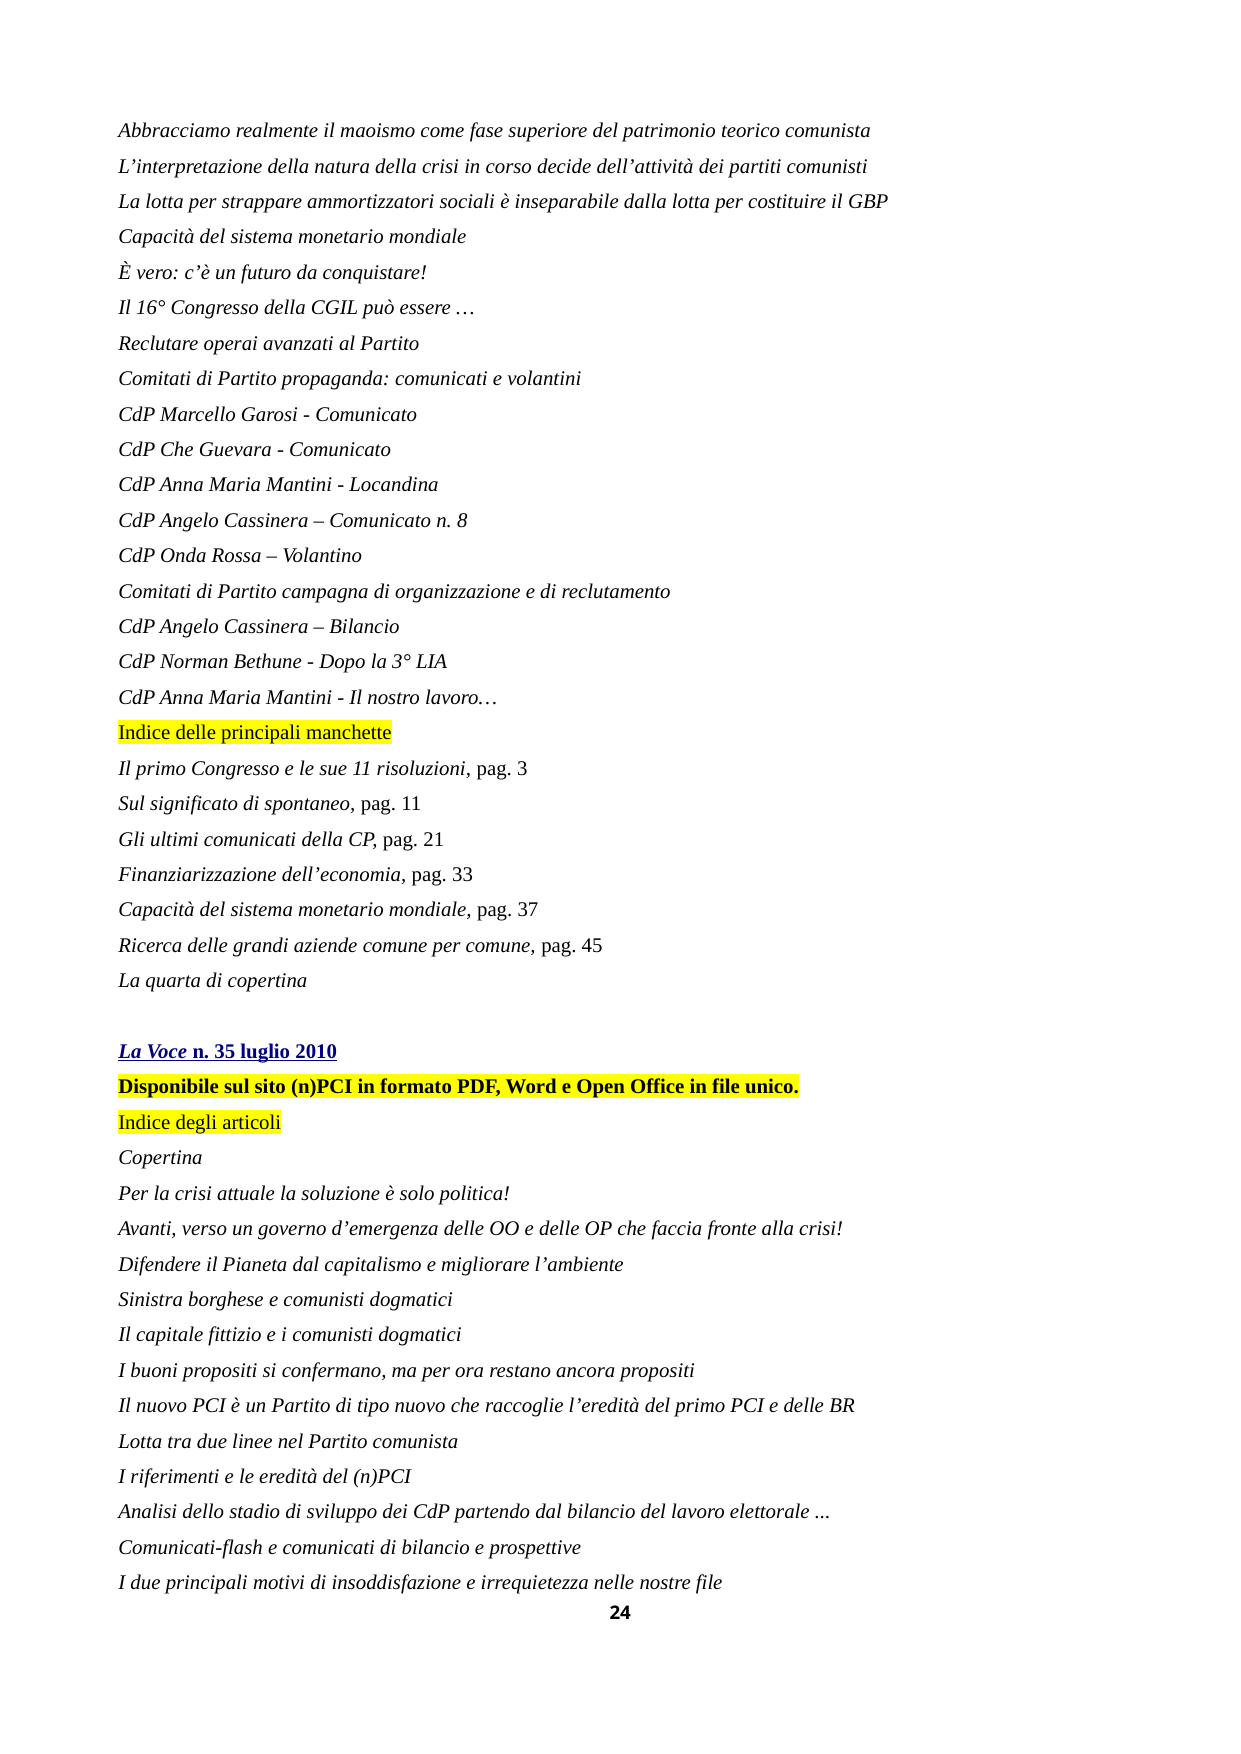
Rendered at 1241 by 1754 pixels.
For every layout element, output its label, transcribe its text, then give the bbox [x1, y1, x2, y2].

text Reclutare operai avanzati al Partito [118, 331, 1122, 355]
text Sul significato di spontaneo, pag. 11 [118, 791, 1122, 815]
text I due principali motivi di insoddisfazione e irrequietezza nelle nostre file [118, 1570, 1122, 1594]
text La lotta per strappare ammortizzatori sociali è inseparabile dalla lotta per costituire il GBP [118, 189, 1122, 213]
text Abbracciamo realmente il maoismo come fase superiore del patrimonio teorico comunista [118, 118, 1122, 142]
text La quarta di copertina [118, 968, 1122, 992]
text CdP Onda Rossa – Volantino [118, 543, 1122, 567]
text La Voce n. 35 luglio 2010 [118, 1039, 1122, 1063]
text CdP Anna Maria Mantini - Locandina [118, 472, 1122, 496]
text Disponibile sul sito (n)PCI in formato PDF, Word e Open Office in file unico. [118, 1074, 1122, 1098]
text CdP Che Guevara - Comunicato [118, 437, 1122, 461]
text Capacità del sistema monetario mondiale, pag. 37 [118, 897, 1122, 921]
text Comunicati-flash e comunicati di bilancio e prospettive [118, 1535, 1122, 1559]
text Avanti, verso un governo d’emergenza delle OO e delle OP che faccia fronte alla crisi! [118, 1216, 1122, 1240]
text Gli ultimi comunicati della CP, pag. 21 [118, 826, 1122, 851]
text I riferimenti e le eredità del (n)PCI [118, 1464, 1122, 1488]
text Comitati di Partito propaganda: comunicati e volantini [118, 366, 1122, 390]
text Copertina [118, 1145, 1122, 1169]
text Capacità del sistema monetario mondiale [118, 224, 1122, 248]
text Sinistra borghese e comunisti dogmatici [118, 1287, 1122, 1311]
text L’interpretazione della natura della crisi in corso decide dell’attività dei partiti comunisti [118, 153, 1122, 178]
text Per la crisi attuale la soluzione è solo politica! [118, 1181, 1122, 1205]
text È vero: c’è un futuro da conquistare! [118, 260, 1122, 284]
text Indice degli articoli [118, 1110, 1122, 1134]
text Difendere il Pianeta dal capitalismo e migliorare l’ambiente [118, 1251, 1122, 1276]
text Lotta tra due linee nel Partito comunista [118, 1428, 1122, 1453]
text Finanziarizzazione dell’economia, pag. 33 [118, 862, 1122, 886]
text CdP Norman Bethune - Dopo la 3° LIA [118, 649, 1122, 673]
text CdP Marcello Garosi - Comunicato [118, 401, 1122, 426]
text CdP Anna Maria Mantini - Il nostro lavoro… [118, 685, 1122, 709]
text Il primo Congresso e le sue 11 risoluzioni, pag. 3 [118, 756, 1122, 780]
text Analisi dello stadio di sviluppo dei CdP partendo dal bilancio del lavoro elettorale ... [118, 1499, 1122, 1523]
text Indice delle principali manchette [118, 720, 1122, 744]
text Il 16° Congresso della CGIL può essere … [118, 295, 1122, 319]
text CdP Angelo Cassinera – Comunicato n. 8 [118, 508, 1122, 532]
text I buoni propositi si confermano, ma per ora restano ancora propositi [118, 1358, 1122, 1382]
text Il capitale fittizio e i comunisti dogmatici [118, 1322, 1122, 1346]
text Comitati di Partito campagna di organizzazione e di reclutamento [118, 578, 1122, 603]
text Il nuovo PCI è un Partito di tipo nuovo che raccoglie l’eredità del primo PCI e delle BR [118, 1393, 1122, 1417]
text Ricerca delle grandi aziende comune per comune, pag. 45 [118, 933, 1122, 957]
text CdP Angelo Cassinera – Bilancio [118, 614, 1122, 638]
